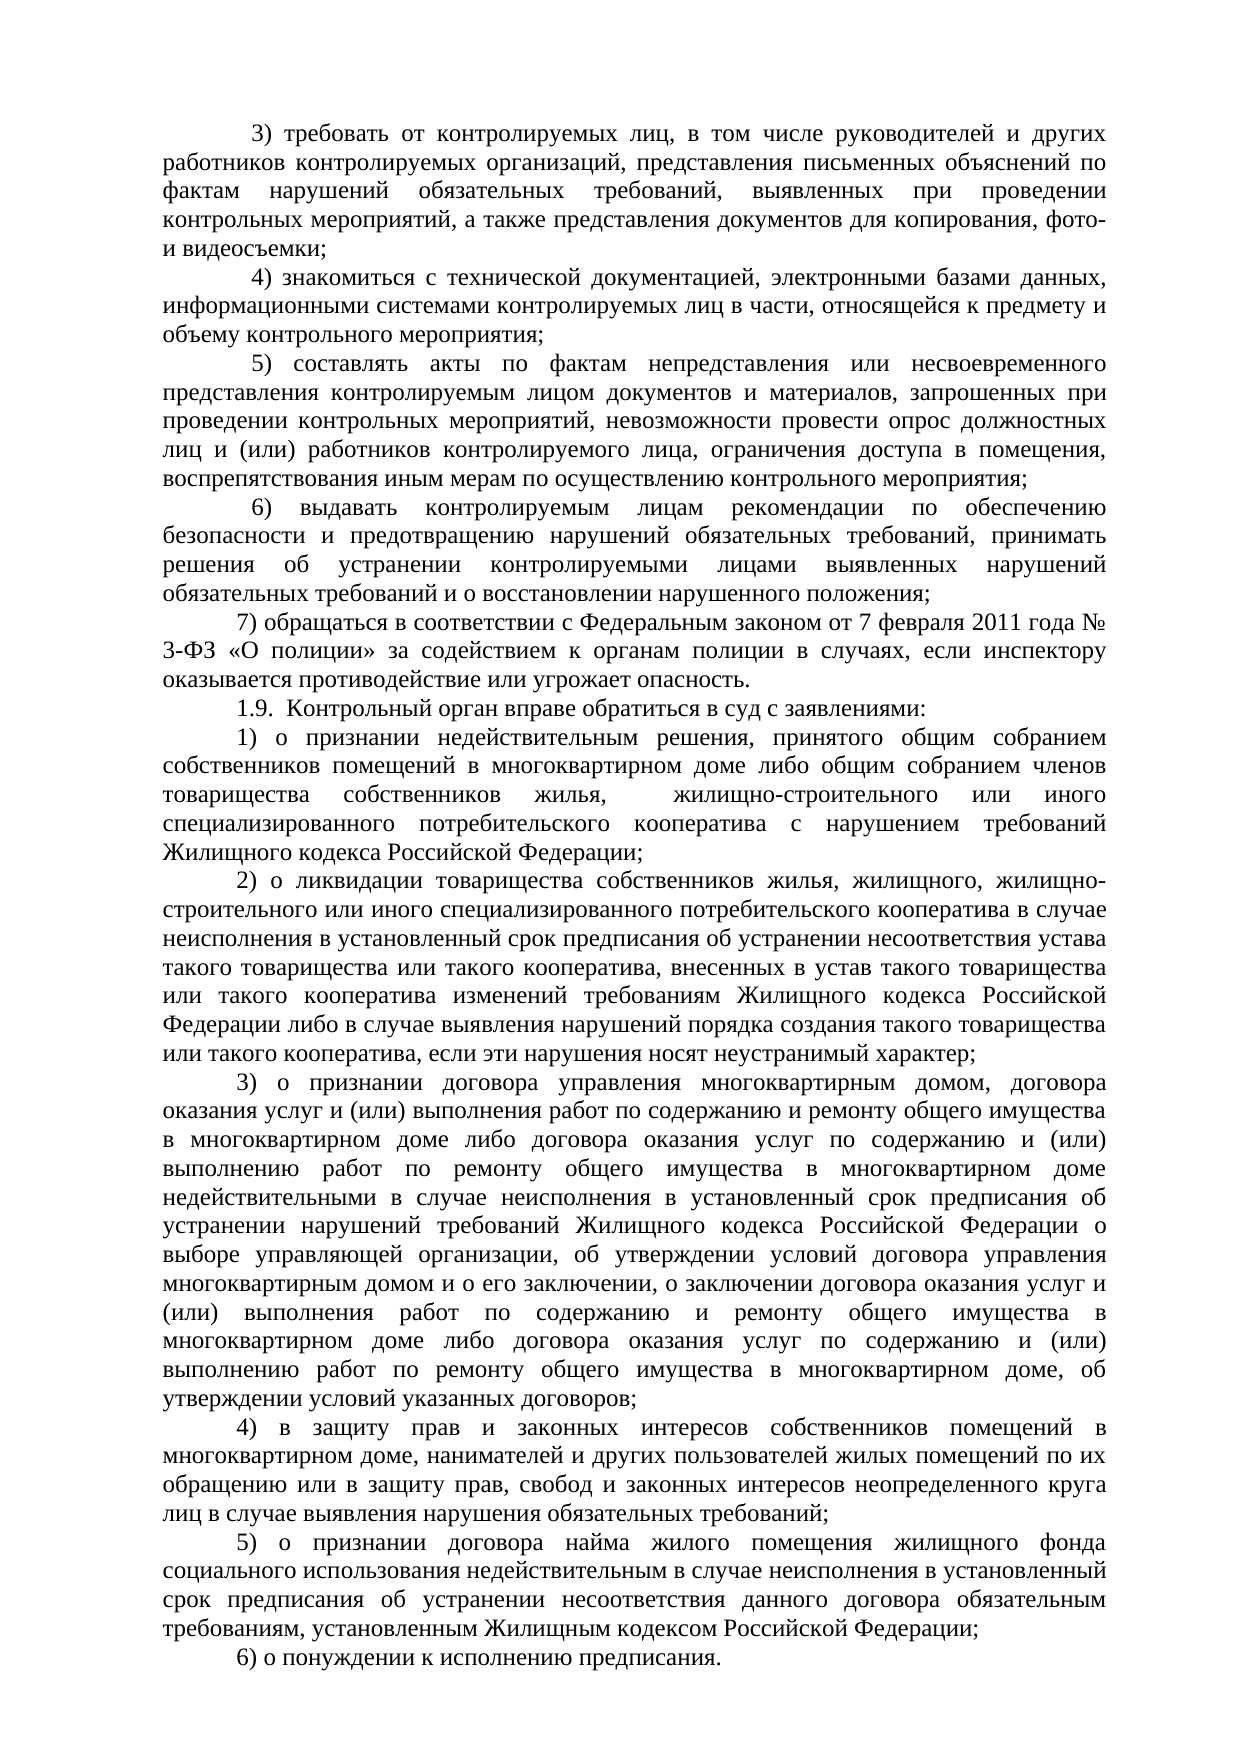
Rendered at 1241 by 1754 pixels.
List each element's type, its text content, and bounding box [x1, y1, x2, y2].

text 1) о признании недействительным решения, принятого общим собранием собственников помещений в многоквартирном доме либо общим собранием членов товарищества собственников жилья, жилищно-строительного или иного специализированного потребительского кооператива с нарушением требований Жилищного кодекса Российской Федерации; [162, 722, 1107, 866]
text 4) в защиту прав и законных интересов собственников помещений в многоквартирном доме, нанимателей и других пользователей жилых помещений по их обращению или в защиту прав, свобод и законных интересов неопределенного круга лиц в случае выявления нарушения обязательных требований; [162, 1412, 1107, 1527]
text 4) знакомиться с технической документацией, электронными базами данных, информационными системами контролируемых лиц в части, относящейся к предмету и объему контрольного мероприятия; [162, 262, 1107, 348]
text 3) требовать от контролируемых лиц, в том числе руководителей и других работников контролируемых организаций, представления письменных объяснений по фактам нарушений обязательных требований, выявленных при проведении контрольных мероприятий, а также представления документов для копирования, фото- и видеосъемки; [162, 118, 1107, 262]
text 2) о ликвидации товарищества собственников жилья, жилищного, жилищно-строительного или иного специализированного потребительского кооператива в случае неисполнения в установленный срок предписания об устранении несоответствия устава такого товарищества или такого кооператива, внесенных в устав такого товарищества или такого кооператива изменений требованиям Жилищного кодекса Российской Федерации либо в случае выявления нарушений порядка создания такого товарищества или такого кооператива, если эти нарушения носят неустранимый характер; [162, 866, 1107, 1067]
text 5) составлять акты по фактам непредставления или несвоевременного представления контролируемым лицом документов и материалов, запрошенных при проведении контрольных мероприятий, невозможности провести опрос должностных лиц и (или) работников контролируемого лица, ограничения доступа в помещения, воспрепятствования иным мерам по осуществлению контрольного мероприятия; [162, 348, 1107, 492]
text 1.9. Контрольный орган вправе обратиться в суд с заявлениями: [162, 693, 1107, 722]
text 6) о понуждении к исполнению предписания. [162, 1642, 1107, 1671]
text 3) о признании договора управления многоквартирным домом, договора оказания услуг и (или) выполнения работ по содержанию и ремонту общего имущества в многоквартирном доме либо договора оказания услуг по содержанию и (или) выполнению работ по ремонту общего имущества в многоквартирном доме недействительными в случае неисполнения в установленный срок предписания об устранении нарушений требований Жилищного кодекса Российской Федерации о выборе управляющей организации, об утверждении условий договора управления многоквартирным домом и о его заключении, о заключении договора оказания услуг и (или) выполнения работ по содержанию и ремонту общего имущества в многоквартирном доме либо договора оказания услуг по содержанию и (или) выполнению работ по ремонту общего имущества в многоквартирном доме, об утверждении условий указанных договоров; [162, 1067, 1107, 1412]
text 5) о признании договора найма жилого помещения жилищного фонда социального использования недействительным в случае неисполнения в установленный срок предписания об устранении несоответствия данного договора обязательным требованиям, установленным Жилищным кодексом Российской Федерации; [162, 1527, 1107, 1642]
text 7) обращаться в соответствии с Федеральным законом от 7 февраля 2011 года № 3-ФЗ «О полиции» за содействием к органам полиции в случаях, если инспектору оказывается противодействие или угрожает опасность. [162, 607, 1107, 693]
text 6) выдавать контролируемым лицам рекомендации по обеспечению безопасности и предотвращению нарушений обязательных требований, принимать решения об устранении контролируемыми лицами выявленных нарушений обязательных требований и о восстановлении нарушенного положения; [162, 492, 1107, 607]
